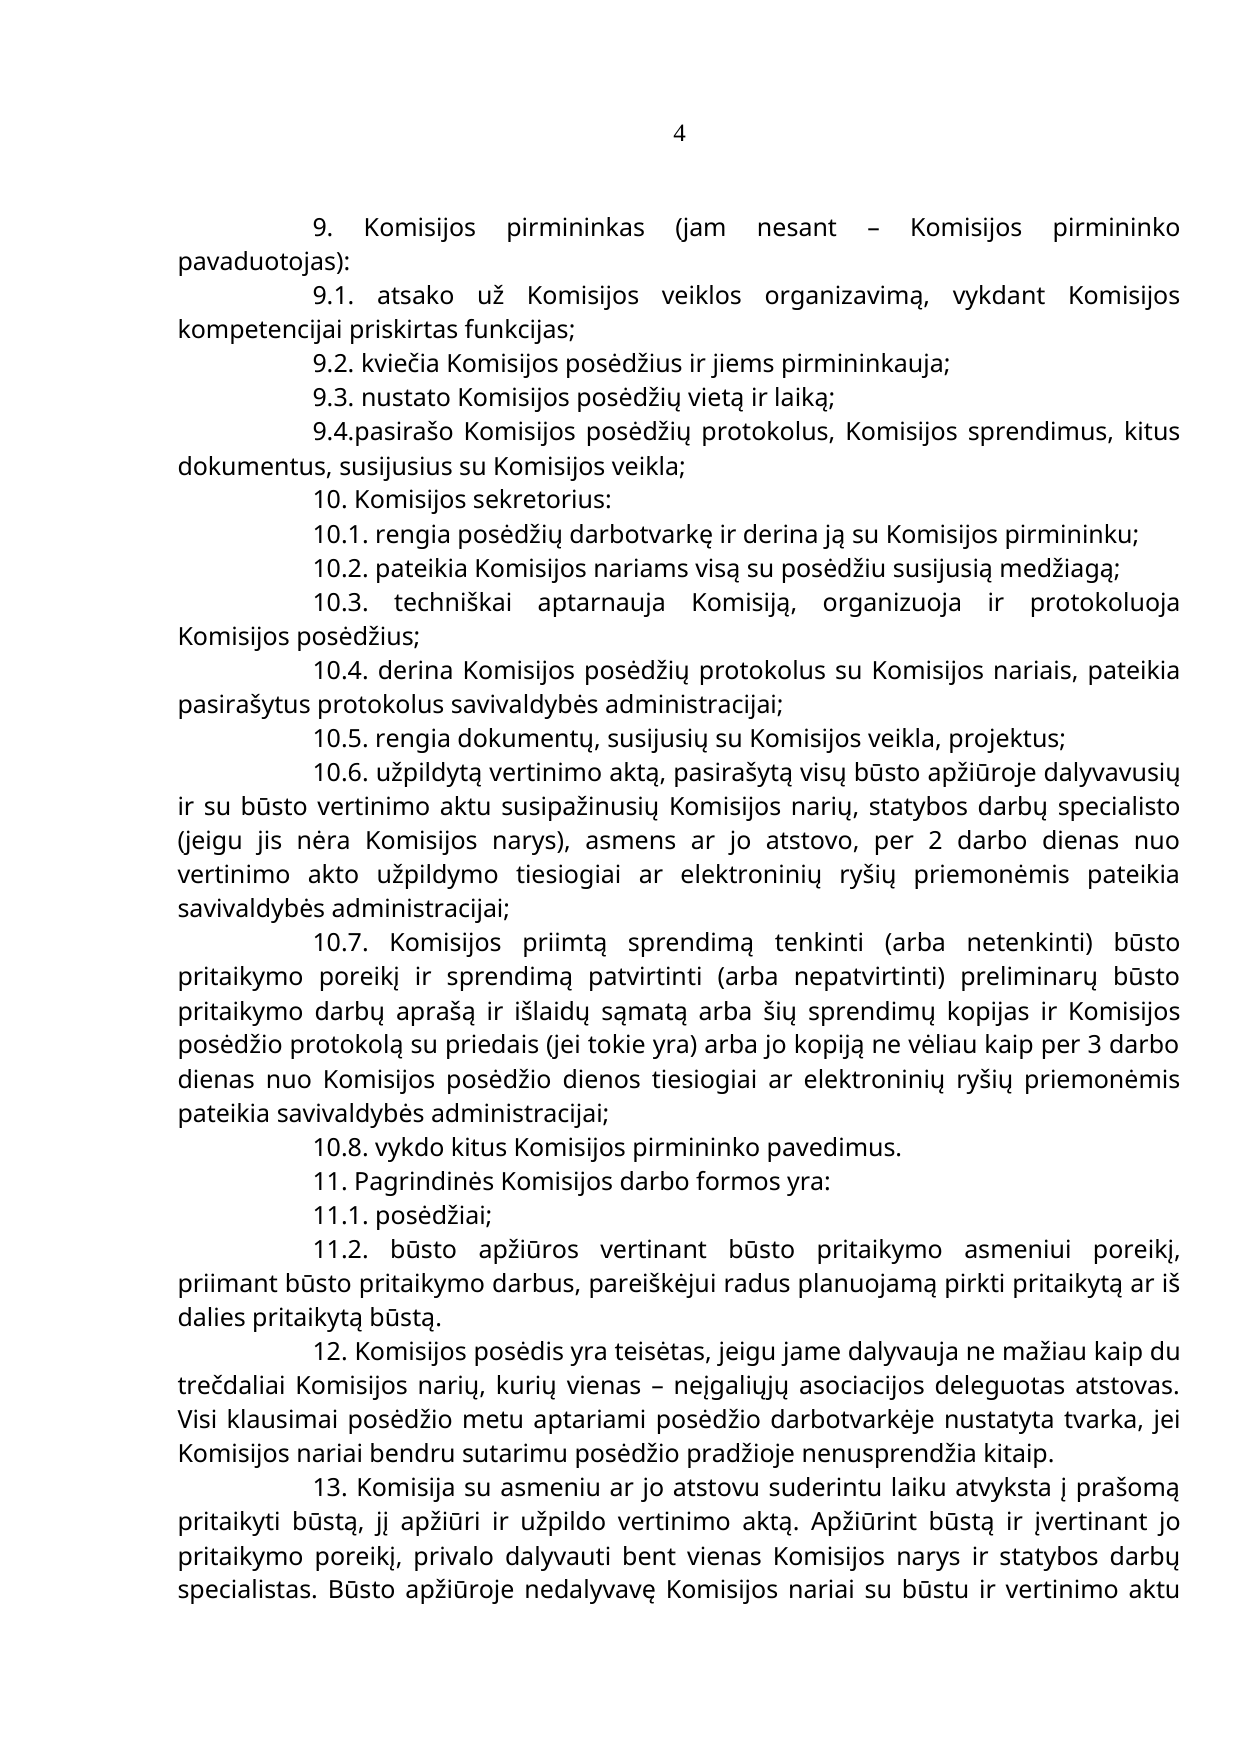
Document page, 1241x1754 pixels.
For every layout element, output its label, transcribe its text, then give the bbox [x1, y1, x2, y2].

text 11. Pagrindinės Komisijos darbo formos yra: [177, 1163, 1181, 1197]
text 11.1. posėdžiai; [177, 1197, 1181, 1232]
text 11.2. būsto apžiūros vertinant būsto pritaikymo asmeniui poreikį, priimant būsto pritaikymo darbus, pareiškėjui radus planuojamą pirkti pritaikytą ar iš dalies pritaikytą būstą. [177, 1232, 1181, 1334]
text 10. Komisijos sekretorius: [177, 482, 1181, 516]
text 9.3. nustato Komisijos posėdžių vietą ir laiką; [177, 380, 1181, 414]
text 9. Komisijos pirmininkas (jam nesant – Komisijos pirmininko pavaduotojas): [177, 210, 1181, 278]
text 10.4. derina Komisijos posėdžių protokolus su Komisijos nariais, pateikia pasirašytus protokolus savivaldybės administracijai; [177, 652, 1181, 721]
text 10.7. Komisijos priimtą sprendimą tenkinti (arba netenkinti) būsto pritaikymo poreikį ir sprendimą patvirtinti (arba nepatvirtinti) preliminarų būsto pritaikymo darbų aprašą ir išlaidų sąmatą arba šių sprendimų kopijas ir Komisijos posėdžio protokolą su priedais (jei tokie yra) arba jo kopiją ne vėliau kaip per 3 darbo dienas nuo Komisijos posėdžio dienos tiesiogiai ar elektroninių ryšių priemonėmis pateikia savivaldybės administracijai; [177, 925, 1181, 1129]
text 9.1. atsako už Komisijos veiklos organizavimą, vykdant Komisijos kompetencijai priskirtas funkcijas; [177, 278, 1181, 346]
text 10.5. rengia dokumentų, susijusių su Komisijos veikla, projektus; [177, 721, 1181, 755]
text 10.1. rengia posėdžių darbotvarkę ir derina ją su Komisijos pirmininku; [177, 516, 1181, 550]
text 9.2. kviečia Komisijos posėdžius ir jiems pirmininkauja; [177, 346, 1181, 380]
text 12. Komisijos posėdis yra teisėtas, jeigu jame dalyvauja ne mažiau kaip du trečdaliai Komisijos narių, kurių vienas – neįgaliųjų asociacijos deleguotas atstovas. Visi klausimai posėdžio metu aptariami posėdžio darbotvarkėje nustatyta tvarka, jei Komisijos nariai bendru sutarimu posėdžio pradžioje nenusprendžia kitaip. [177, 1334, 1181, 1470]
text 10.2. pateikia Komisijos nariams visą su posėdžiu susijusią medžiagą; [177, 550, 1181, 584]
text 10.8. vykdo kitus Komisijos pirmininko pavedimus. [177, 1129, 1181, 1163]
text 13. Komisija su asmeniu ar jo atstovu suderintu laiku atvyksta į prašomą pritaikyti būstą, jį apžiūri ir užpildo vertinimo aktą. Apžiūrint būstą ir įvertinant jo pritaikymo poreikį, privalo dalyvauti bent vienas Komisijos narys ir statybos darbų specialistas. Būsto apžiūroje nedalyvavę Komisijos nariai su būstu ir vertinimo aktu [177, 1470, 1181, 1606]
text 10.6. užpildytą vertinimo aktą, pasirašytą visų būsto apžiūroje dalyvavusių ir su būsto vertinimo aktu susipažinusių Komisijos narių, statybos darbų specialisto (jeigu jis nėra Komisijos narys), asmens ar jo atstovo, per 2 darbo dienas nuo vertinimo akto užpildymo tiesiogiai ar elektroninių ryšių priemonėmis pateikia savivaldybės administracijai; [177, 755, 1181, 925]
text 10.3. techniškai aptarnauja Komisiją, organizuoja ir protokoluoja Komisijos posėdžius; [177, 584, 1181, 652]
text 9.4.pasirašo Komisijos posėdžių protokolus, Komisijos sprendimus, kitus dokumentus, susijusius su Komisijos veikla; [177, 414, 1181, 482]
